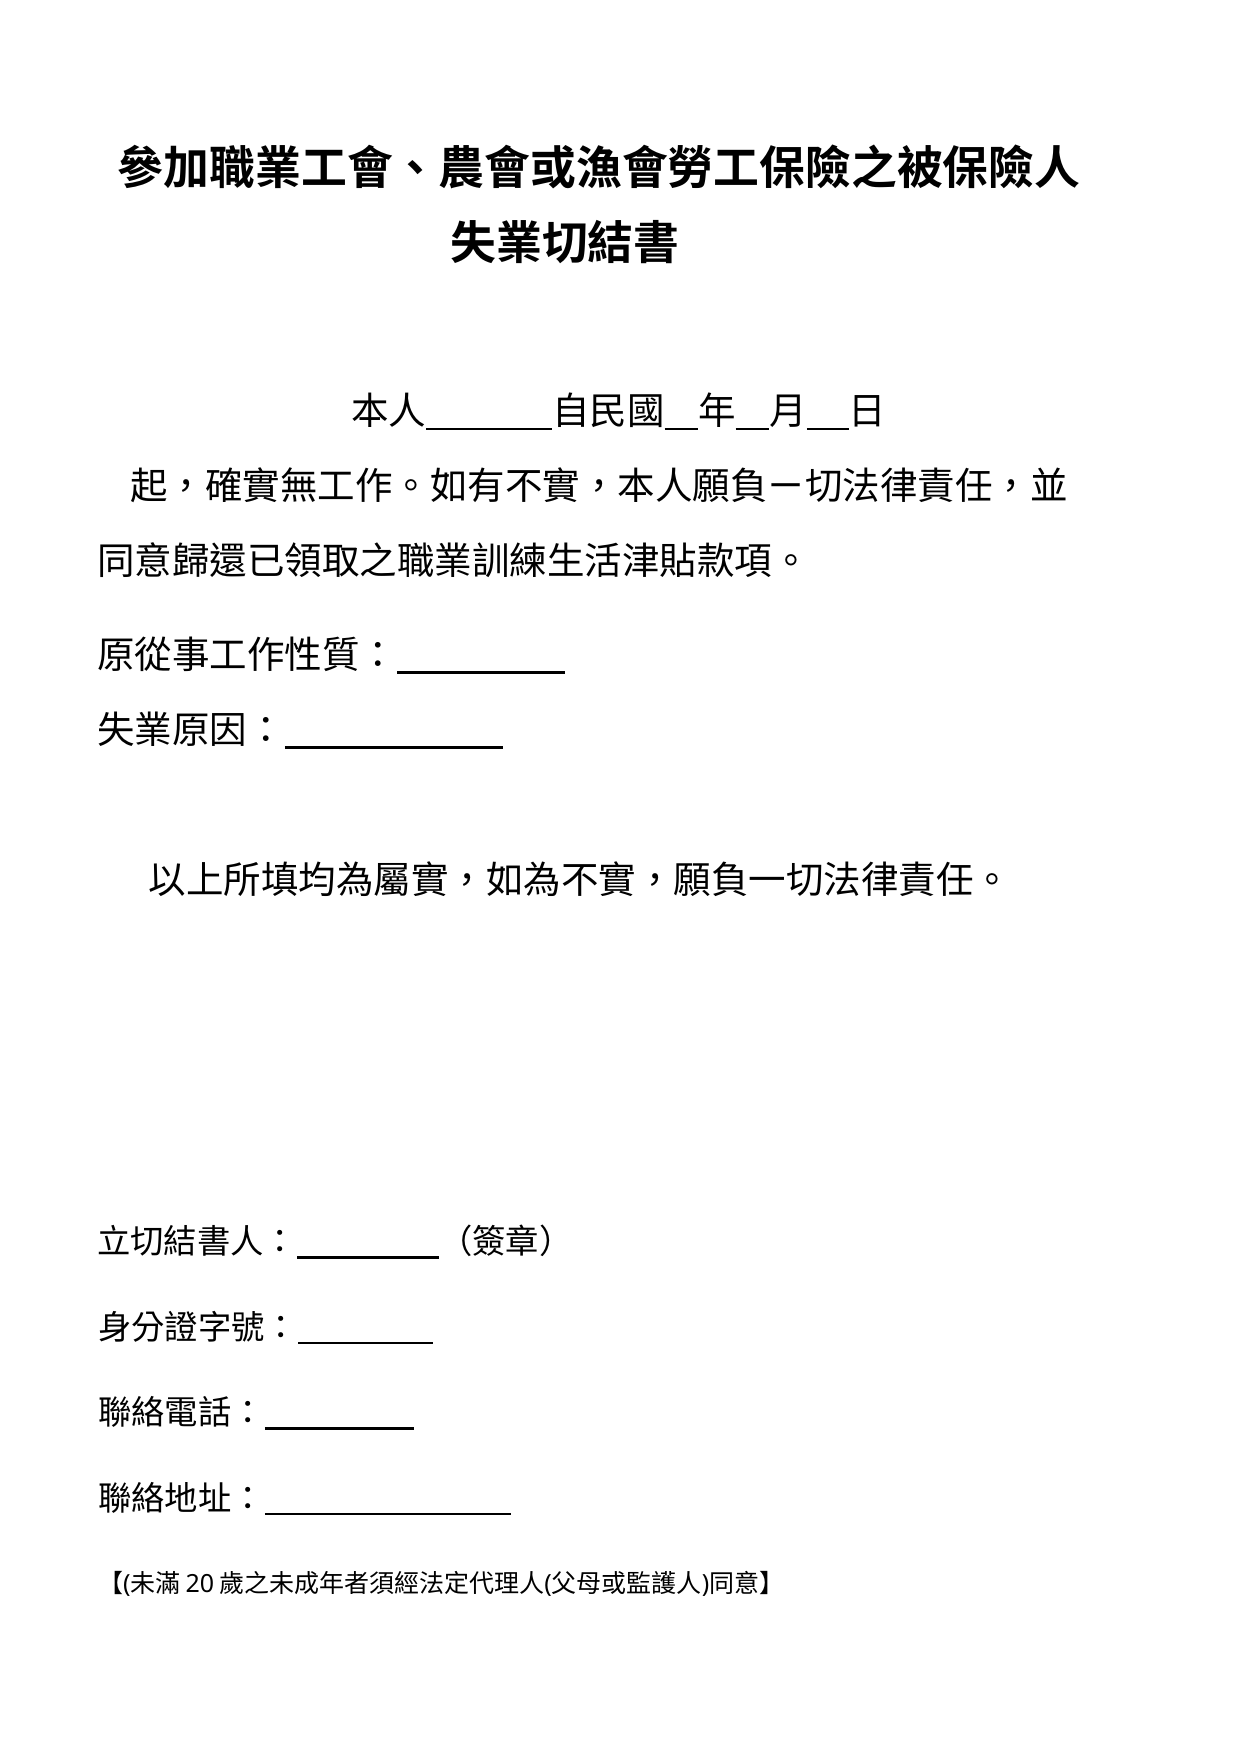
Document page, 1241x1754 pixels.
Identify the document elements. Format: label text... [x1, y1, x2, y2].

text 【(未滿20歲之未成年者須經法定代理人(父母或監護人)同意】 [29, 1562, 1101, 1600]
text 原從事工作性質： [29, 614, 1101, 689]
text 身分證字號： [29, 1287, 1101, 1362]
text 聯絡地址： [29, 1458, 1101, 1533]
text 本人 自民國 年 月 日 [29, 371, 1101, 446]
text 立切結書人： （簽章） [29, 1202, 1101, 1277]
text 參加職業工會、農會或漁會勞工保險之被保險人 [29, 127, 1101, 202]
text 同意歸還已領取之職業訓練生活津貼款項。 [29, 521, 1101, 596]
text 聯絡電話： [29, 1373, 1101, 1448]
text 以上所填均為屬實，如為不實，願負一切法律責任。 [29, 839, 1101, 914]
text 失業原因： [29, 689, 1101, 764]
text 起，確實無工作。如有不實，本人願負ㄧ切法律責任，並 [29, 446, 1101, 521]
text 失業切結書 [29, 202, 1101, 277]
